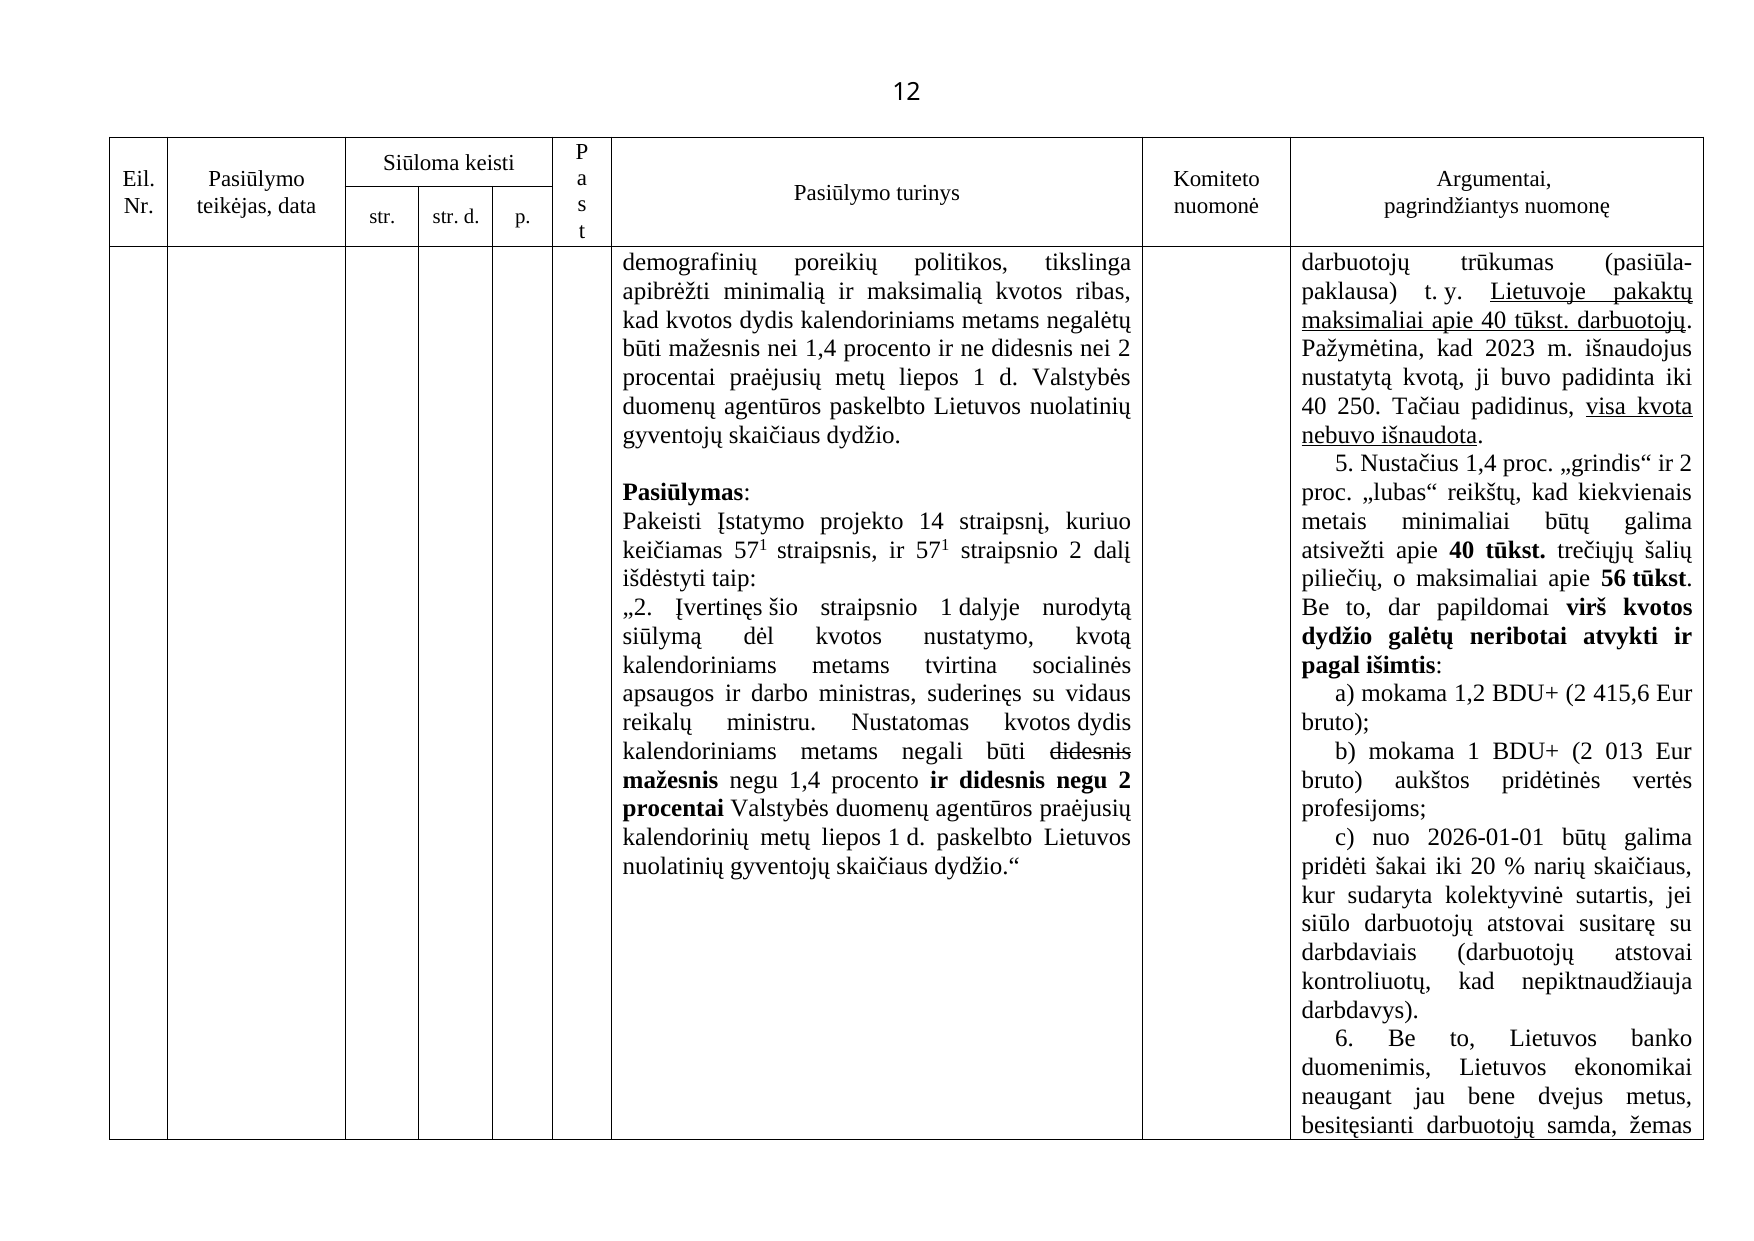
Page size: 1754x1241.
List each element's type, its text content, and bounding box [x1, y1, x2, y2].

table_header Siūloma keisti [346, 138, 552, 186]
table_header Eil. Nr. [110, 138, 167, 246]
table_header Komiteto nuomonė [1143, 138, 1290, 246]
table_cell [346, 247, 418, 1138]
table_cell p. [493, 187, 552, 246]
table_cell str. [346, 187, 418, 246]
table_cell darbuotojų trūkumas (pasiūla-paklausa) t. y. Lietuvoje pakaktų maksimaliai apie 40 tūkst. darbuotojų. Pažymėtina, kad 2023 m. išnaudojus nustatytą kvotą, ji buvo padidinta iki 40 250. Tačiau padidinus, visa kvota nebuvo išnaudota. 5. Nustačius 1,4 proc. „grindis“ ir 2 proc. „lubas“ reikštų, kad kiekvienais metais minimaliai būtų galima atsivežti apie 40 tūkst. trečiųjų šalių piliečių, o maksimaliai apie 56 tūkst. Be to, dar papildomai virš kvotos dydžio galėtų neribotai atvykti ir pagal išimtis: a) mokama 1,2 BDU+ (2 415,6 Eur bruto); b) mokama 1 BDU+ (2 013 Eur bruto) aukštos pridėtinės vertės profesijoms; c) nuo 2026-01-01 būtų galima pridėti šakai iki 20 % narių skaičiaus, kur sudaryta kolektyvinė sutartis, jei siūlo darbuotojų atstovai susitarę su darbdaviais (darbuotojų atstovai kontroliuotų, kad nepiktnaudžiauja darbdavys). 6. Be to, Lietuvos banko duomenimis, Lietuvos ekonomikai neaugant jau bene dvejus metus, besitęsianti darbuotojų samda, žemas [1291, 247, 1703, 1138]
table_header Pasiūlymo teikėjas, data [168, 138, 345, 246]
table_header Pastabos [553, 138, 611, 246]
table_header Pasiūlymo turinys [612, 138, 1142, 246]
table_header Argumentai, pagrindžiantys nuomonę [1291, 138, 1703, 246]
table_cell str. d. [419, 187, 492, 246]
table_cell demografinių poreikių politikos, tikslinga apibrėžti minimalią ir maksimalią kvotos ribas, kad kvotos dydis kalendoriniams metams negalėtų būti mažesnis nei 1,4 procento ir ne didesnis nei 2 procentai praėjusių metų liepos 1 d. Valstybės duomenų agentūros paskelbto Lietuvos nuolatinių gyventojų skaičiaus dydžio. Pasiūlymas: Pakeisti Įstatymo projekto 14 straipsnį, kuriuo keičiamas 571 straipsnis, ir 571 straipsnio 2 dalį išdėstyti taip: „2. Įvertinęs šio straipsnio 1 dalyje nurodytą siūlymą dėl kvotos nustatymo, kvotą kalendoriniams metams tvirtina socialinės apsaugos ir darbo ministras, suderinęs su vidaus reikalų ministru. Nustatomas kvotos dydis kalendoriniams metams negali būti didesnis mažesnis negu 1,4 procento ir didesnis negu 2 procentai Valstybės duomenų agentūros praėjusių kalendorinių metų liepos 1 d. paskelbto Lietuvos nuolatinių gyventojų skaičiaus dydžio.“ [612, 247, 1142, 1138]
table_cell [1143, 247, 1290, 1138]
table_cell [419, 247, 492, 1138]
table_cell [110, 247, 167, 1138]
table_cell [168, 247, 345, 1138]
table_cell [553, 247, 611, 1138]
table_cell [493, 247, 552, 1138]
